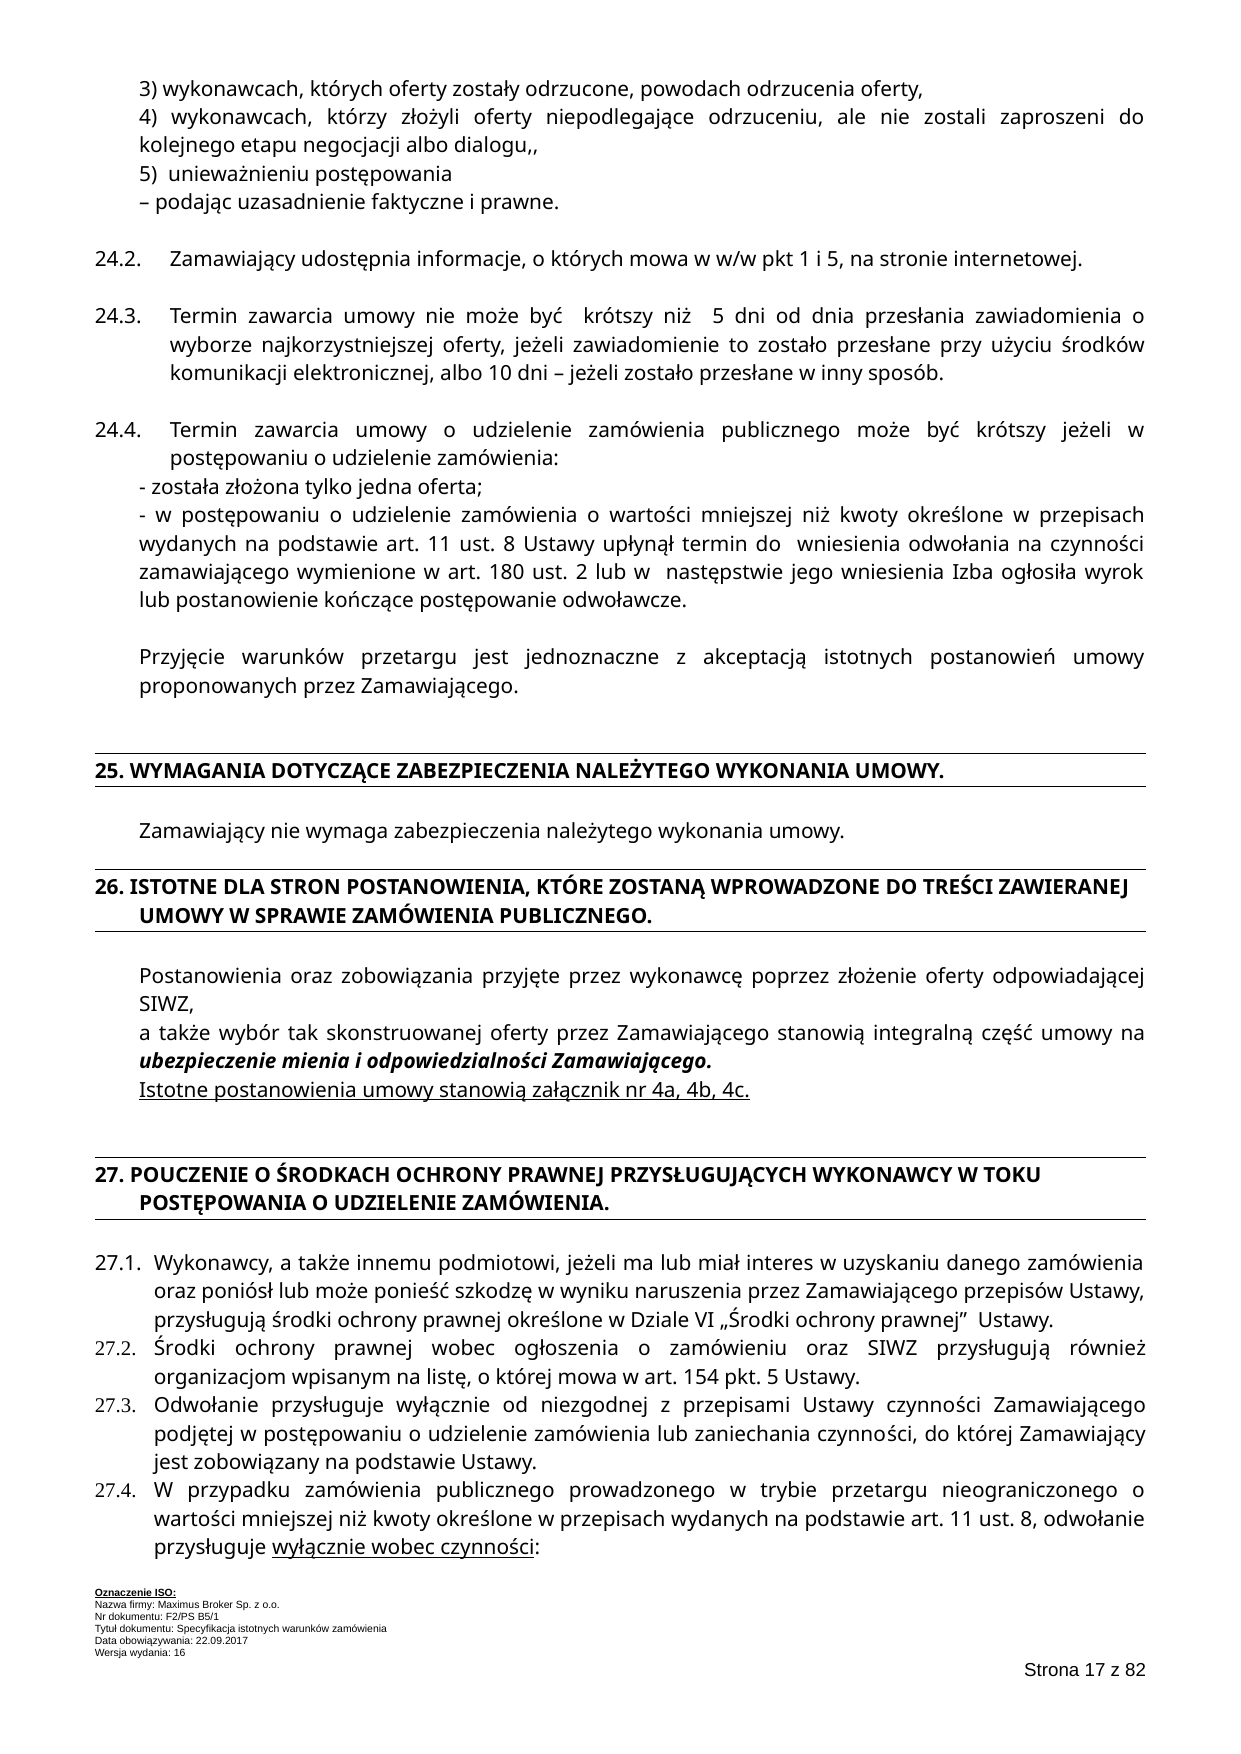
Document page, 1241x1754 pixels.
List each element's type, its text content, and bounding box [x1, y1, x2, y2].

list Termin zawarcia umowy o udzielenie zamówienia publicznego może być krótszy jeżeli w postępowaniu o udzielenie zamówienia: [94, 415, 1146, 472]
text Przyjęcie warunków przetargu jest jednoznaczne z akceptacją istotnych postanowień umowy proponowanych przez Zamawiającego. [139, 642, 1146, 699]
text – podając uzasadnienie faktyczne i prawne. [139, 187, 1146, 216]
text - została złożona tylko jedna oferta; [139, 472, 1146, 500]
text 4) wykonawcach, którzy złożyli oferty niepodlegające odrzuceniu, ale nie zostali zaproszeni do kolejnego etapu negocjacji albo dialogu,, [139, 102, 1146, 159]
subtitle 26. ISTOTNE DLA STRON POSTANOWIENIA, KTÓRE ZOSTANĄ WPROWADZONE DO TREŚCI ZAWIERANEJ UMOWY W SPRAWIE ZAMÓWIENIA PUBLICZNEGO. [94, 870, 1146, 932]
list Środki ochrony prawnej wobec ogłoszenia o zamówieniu oraz SIWZ przysługują również organizacjom wpisanym na listę, o której mowa w art. 154 pkt. 5 Ustawy. [94, 1333, 1146, 1390]
text - w postępowaniu o udzielenie zamówienia o wartości mniejszej niż kwoty określone w przepisach wydanych na podstawie art. 11 ust. 8 Ustawy upłynął termin do wniesienia odwołania na czynności zamawiającego wymienione w art. 180 ust. 2 lub w następstwie jego wniesienia Izba ogłosiła wyrok lub postanowienie kończące postępowanie odwoławcze. [139, 500, 1146, 614]
list Termin zawarcia umowy nie może być krótszy niż 5 dni od dnia przesłania zawiadomienia o wyborze najkorzystniejszej oferty, jeżeli zawiadomienie to zostało przesłane przy użyciu środków komunikacji elektronicznej, albo 10 dni – jeżeli zostało przesłane w inny sposób. [94, 301, 1146, 387]
subtitle 27. POUCZENIE O ŚRODKACH OCHRONY PRAWNEJ PRZYSŁUGUJĄCYCH WYKONAWCY W TOKU POSTĘPOWANIA O UDZIELENIE ZAMÓWIENIA. [94, 1158, 1146, 1220]
text Istotne postanowienia umowy stanowią załącznik nr 4a, 4b, 4c. [94, 1075, 1146, 1103]
text Zamawiający nie wymaga zabezpieczenia należytego wykonania umowy. [94, 816, 1146, 844]
list Odwołanie przysługuje wyłącznie od niezgodnej z przepisami Ustawy czynności Zamawiającego podjętej w postępowaniu o udzielenie zamówienia lub zaniechania czynności, do której Zamawiający jest zobowiązany na podstawie Ustawy. [94, 1390, 1146, 1476]
subtitle 25. WYMAGANIA DOTYCZĄCE ZABEZPIECZENIA NALEŻYTEGO WYKONANIA UMOWY. [94, 754, 1146, 787]
list W przypadku zamówienia publicznego prowadzonego w trybie przetargu nieograniczonego o wartości mniejszej niż kwoty określone w przepisach wydanych na podstawie art. 11 ust. 8, odwołanie przysługuje wyłącznie wobec czynności: [94, 1476, 1146, 1561]
text Postanowienia oraz zobowiązania przyjęte przez wykonawcę poprzez złożenie oferty odpowiadającej SIWZ, a także wybór tak skonstruowanej oferty przez Zamawiającego stanowią integralną część umowy na ubezpieczenie mienia i odpowiedzialności Zamawiającego. [139, 961, 1146, 1075]
text 5) unieważnieniu postępowania [139, 159, 1146, 187]
list Wykonawcy, a także innemu podmiotowi, jeżeli ma lub miał interes w uzyskaniu danego zamówienia oraz poniósł lub może ponieść szkodzę w wyniku naruszenia przez Zamawiającego przepisów Ustawy, przysługują środki ochrony prawnej określone w Dziale VI „Środki ochrony prawnej” Ustawy. [94, 1248, 1146, 1333]
list Zamawiający udostępnia informacje, o których mowa w w/w pkt 1 i 5, na stronie internetowej. [94, 244, 1146, 273]
text 3) wykonawcach, których oferty zostały odrzucone, powodach odrzucenia oferty, [139, 74, 1146, 102]
